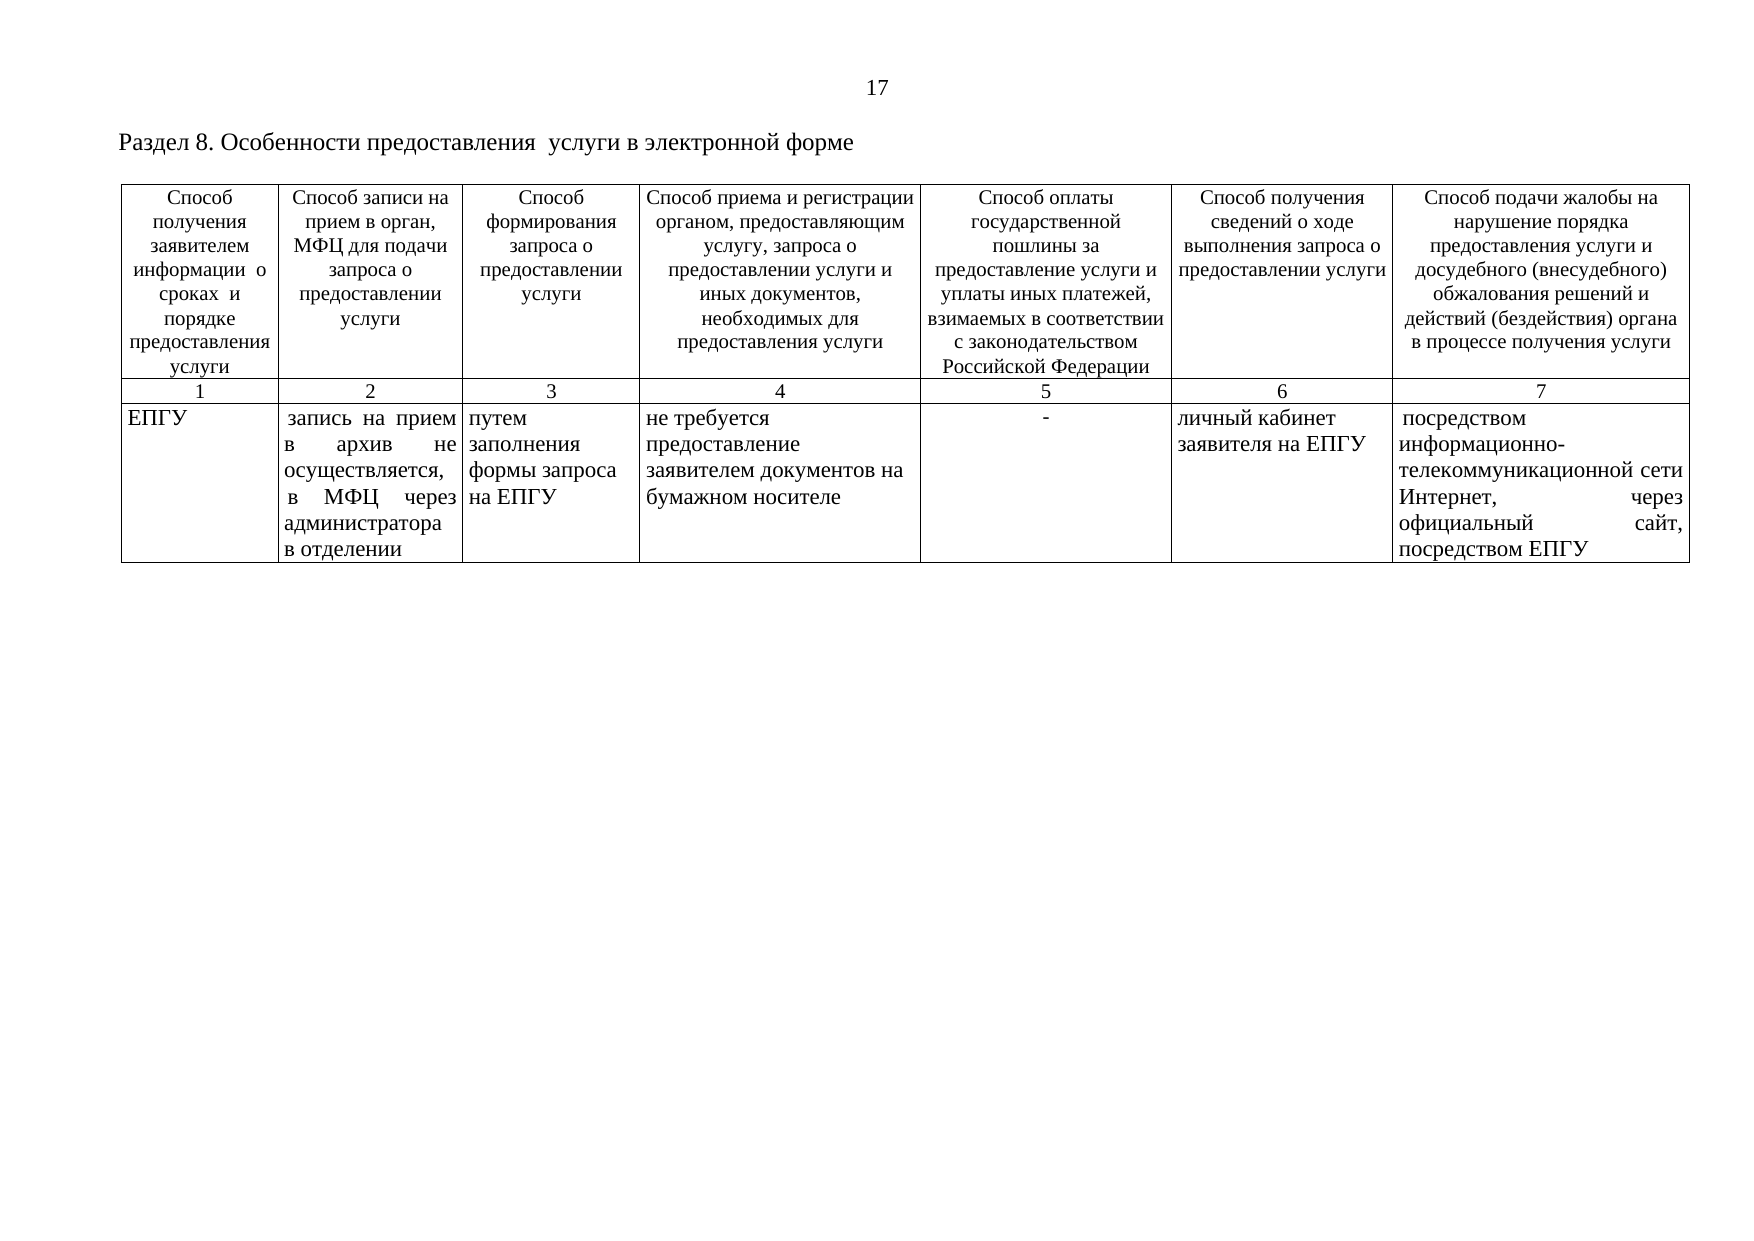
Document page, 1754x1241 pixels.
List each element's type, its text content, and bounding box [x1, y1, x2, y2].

table_cell 1 [122, 379, 278, 403]
table_cell 3 [463, 379, 639, 403]
table_cell - [921, 404, 1171, 562]
table_header Способ подачи жалобы на нарушение порядка предоставления услуги и досудебного (внесудебного) обжалования решений и действий (бездействия) органа в процессе получения услуги [1393, 185, 1689, 378]
table_cell 4 [640, 379, 920, 403]
table_header Способ записи на прием в орган, МФЦ для подачи запроса о предоставлении услуги [279, 185, 462, 378]
table_cell 5 [921, 379, 1171, 403]
table_cell не требуется предоставление заявителем документов на бумажном носителе [640, 404, 920, 562]
table_cell посредством информационно-телекоммуникационной сети Интернет, через официальный сайт, посредством ЕПГУ [1393, 404, 1689, 562]
text Раздел 8. Особенности предоставления услуги в электронной форме [118, 127, 1636, 155]
table_header Способ оплаты государственной пошлины за предоставление услуги и уплаты иных платежей, взимаемых в соответствии с законодательством Российской Федерации [921, 185, 1171, 378]
table_cell личный кабинет заявителя на ЕПГУ [1172, 404, 1392, 562]
table_cell запись на прием в архив не осуществляется, в МФЦ через администратора в отделении [279, 404, 462, 562]
table_header Способ получения заявителем информации о сроках и порядке предоставления услуги [122, 185, 278, 378]
table_cell ЕПГУ [122, 404, 278, 562]
table_header Способ приема и регистрации органом, предоставляющим услугу, запроса о предоставлении услуги и иных документов, необходимых для предоставления услуги [640, 185, 920, 378]
table_cell 7 [1393, 379, 1689, 403]
table_cell 6 [1172, 379, 1392, 403]
table_cell путем заполнения формы запроса на ЕПГУ [463, 404, 639, 562]
table_cell 2 [279, 379, 462, 403]
table_header Способ получения сведений о ходе выполнения запроса о предоставлении услуги [1172, 185, 1392, 378]
table_header Способ формирования запроса о предоставлении услуги [463, 185, 639, 378]
